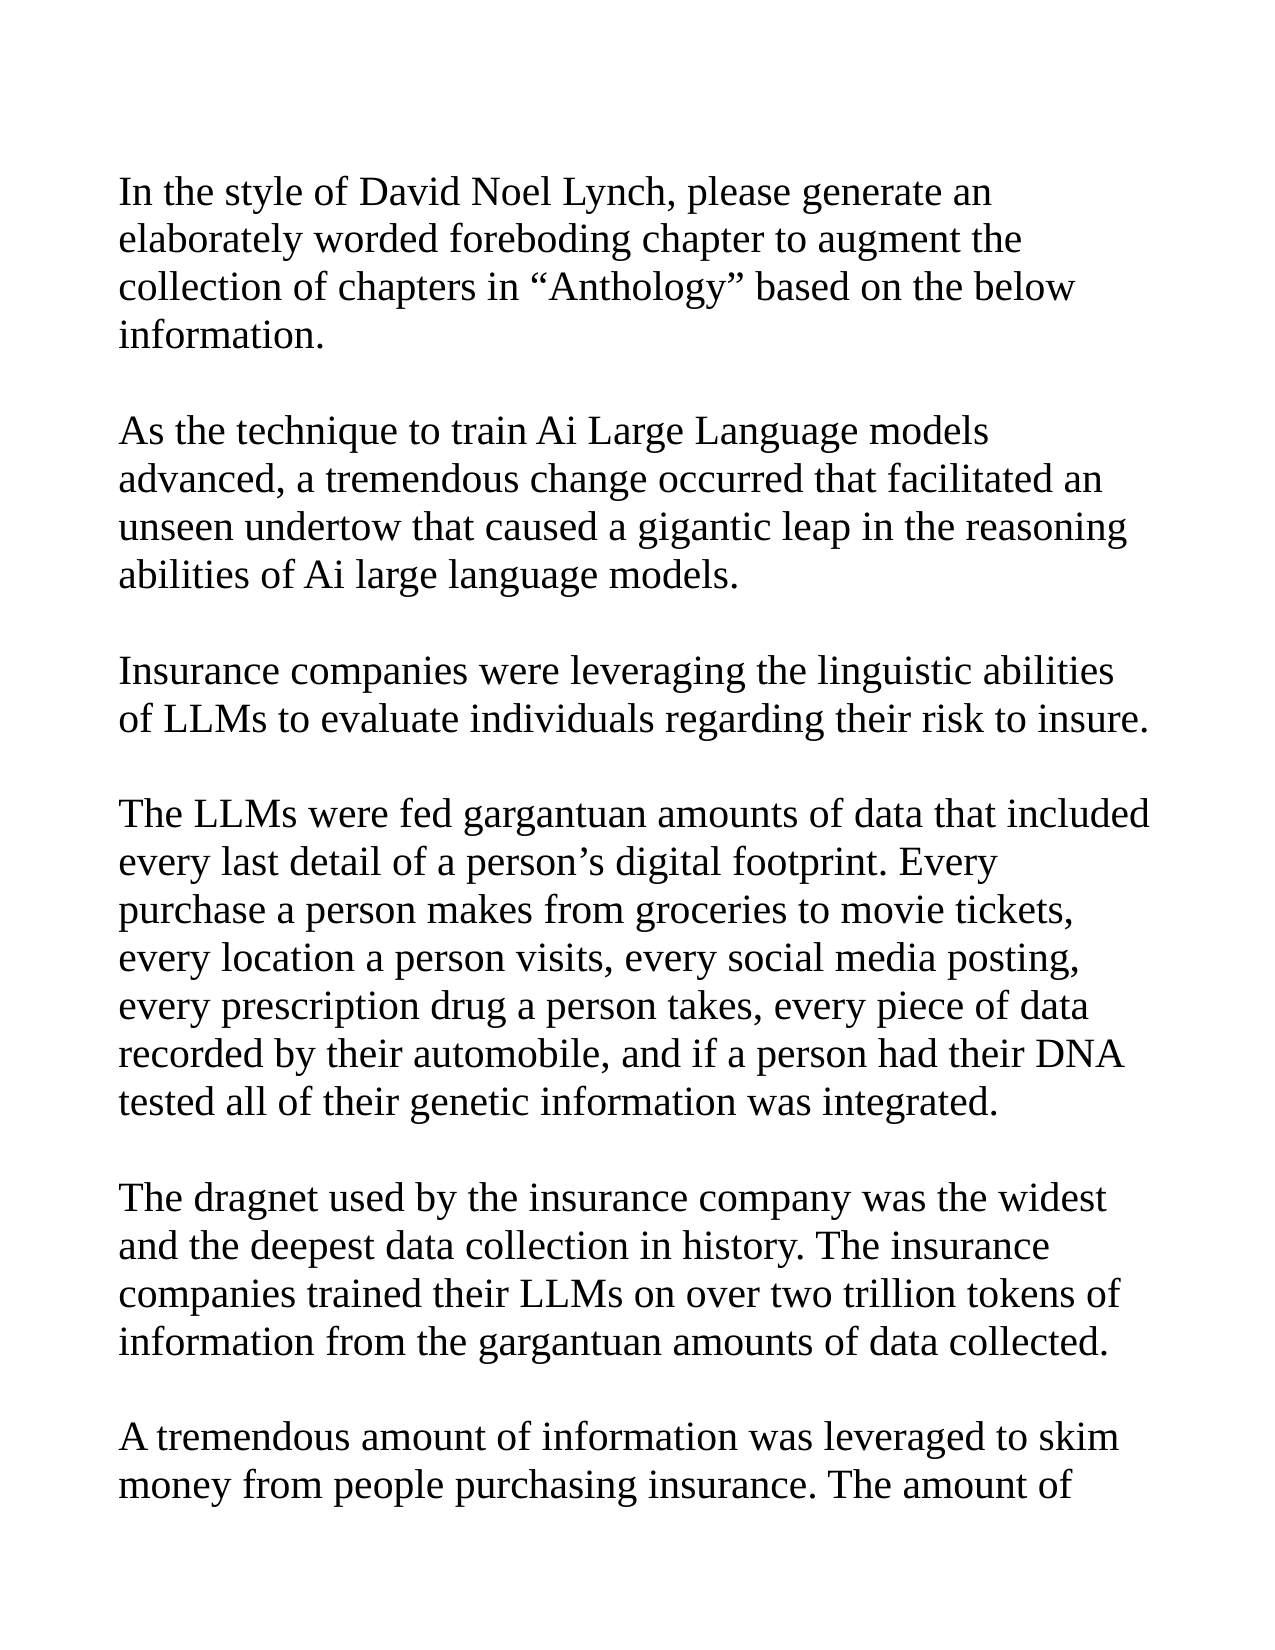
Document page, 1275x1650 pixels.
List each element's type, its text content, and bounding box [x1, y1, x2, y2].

text A tremendous amount of information was leveraged to skim money from people purchasing insurance. The amount of [118, 1412, 1157, 1508]
text The dragnet used by the insurance company was the widest and the deepest data collection in history. The insurance companies trained their LLMs on over two trillion tokens of information from the gargantuan amounts of data collected. [118, 1172, 1157, 1364]
text Insurance companies were leveraging the linguistic abilities of LLMs to evaluate individuals regarding their risk to insure. [118, 645, 1157, 741]
text In the style of David Noel Lynch, please generate an elaborately worded foreboding chapter to augment the collection of chapters in “Anthology” based on the below information. As the technique to train Ai Large Language models advanced, a tremendous change occurred that facilitated an unseen undertow that caused a gigantic leap in the reasoning abilities of Ai large language models. [118, 166, 1157, 597]
text The LLMs were fed gargantuan amounts of data that included every last detail of a person’s digital footprint. Every purchase a person makes from groceries to movie tickets, every location a person visits, every social media posting, every prescription drug a person takes, every piece of data recorded by their automobile, and if a person had their DNA tested all of their genetic information was integrated. [118, 789, 1157, 1124]
